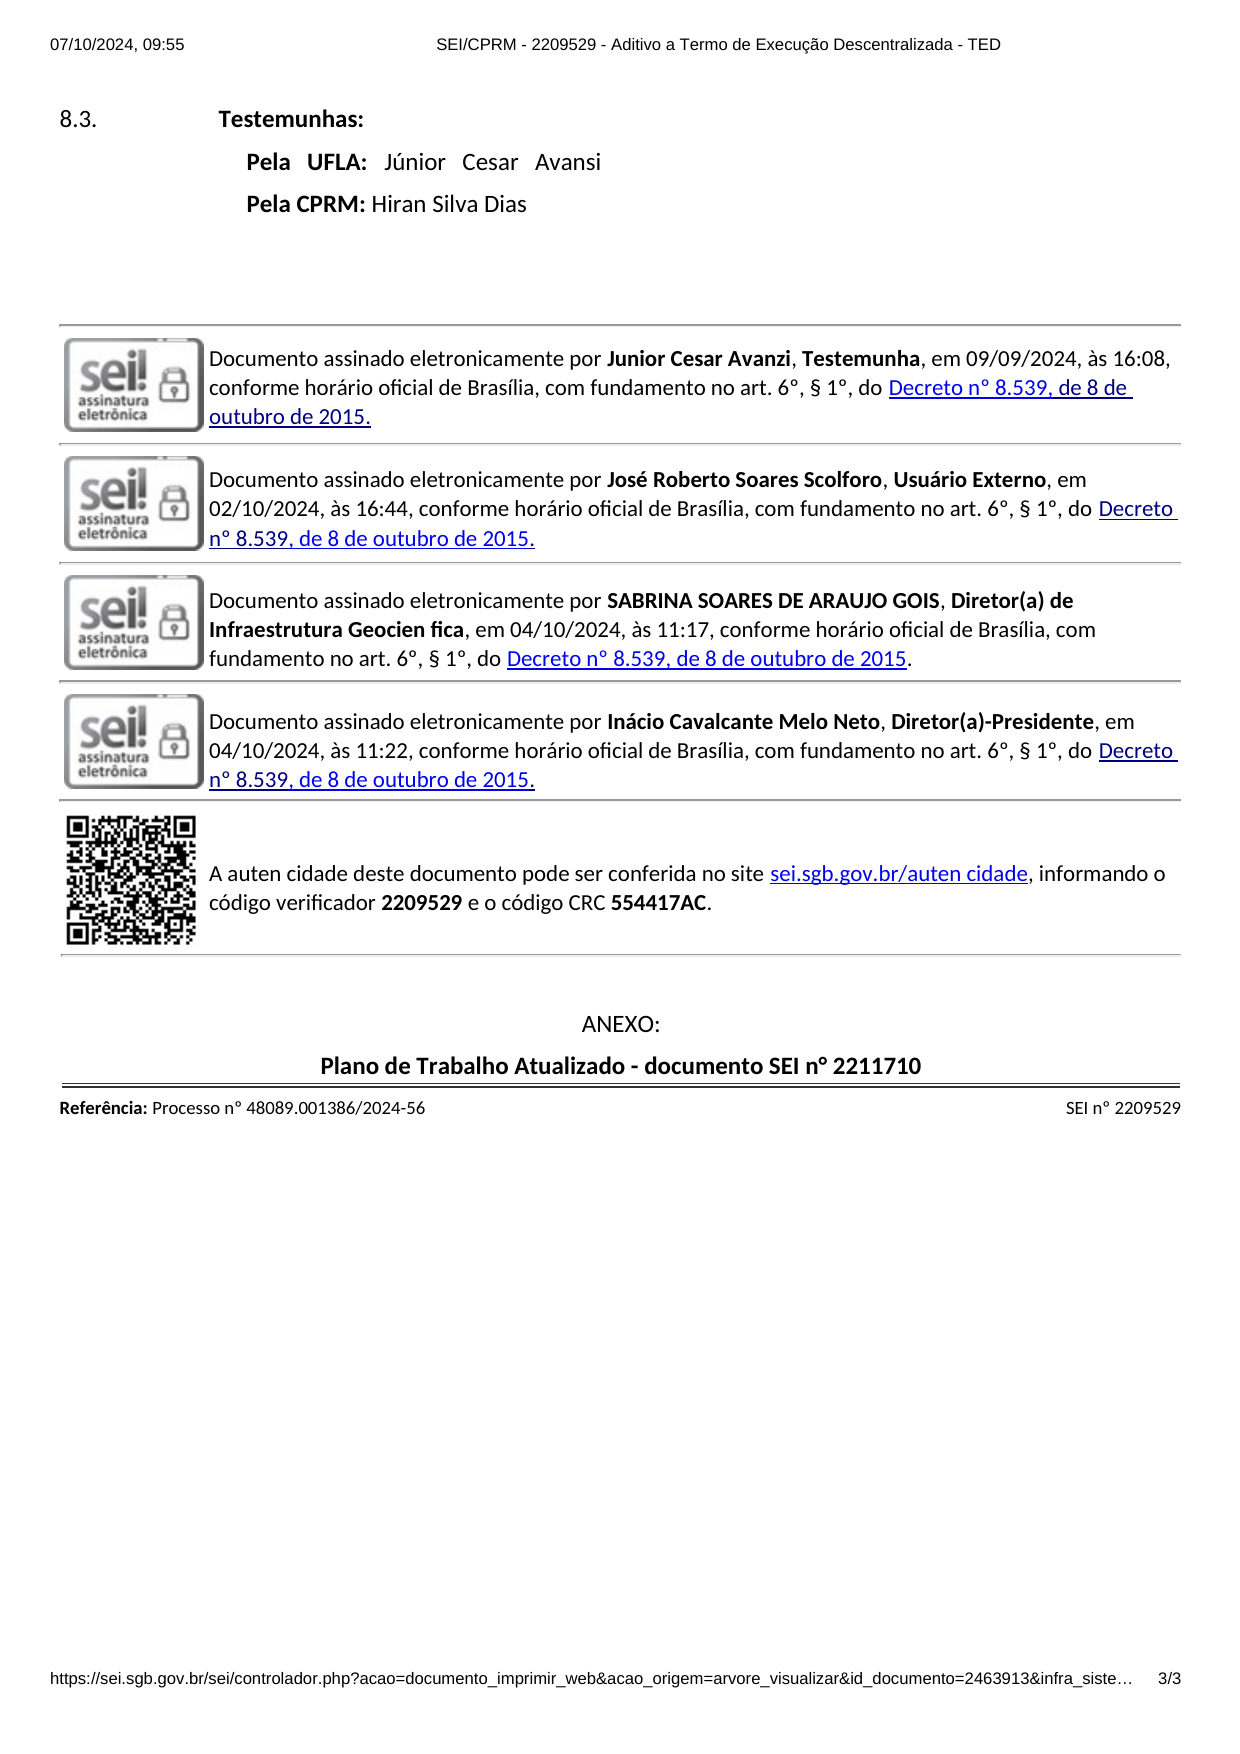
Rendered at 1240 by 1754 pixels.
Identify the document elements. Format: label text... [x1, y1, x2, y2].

text Documento assinado eletronicamente por Inácio Cavalcante Melo Neto, Diretor(a)-Presidente, em 04/10/2024, às 11:22, conforme horário oficial de Brasília, com fundamento no art. 6º, § 1º, do Decreto nº 8.539, de 8 de outubro de 2015. [209, 707, 1181, 793]
text Documento assinado eletronicamente por SABRINA SOARES DE ARAUJO GOIS, Diretor(a) de Infraestrutura Geocien fica, em 04/10/2024, às 11:17, conforme horário oficial de Brasília, com fundamento no art. 6º, § 1º, do Decreto nº 8.539, de 8 de outubro de 2015. [209, 586, 1181, 672]
text 8.3. Testemunhas: [59, 103, 1181, 133]
text Pela UFLA: Júnior Cesar Avansi Pela CPRM: Hiran Silva Dias [246, 146, 601, 219]
text Documento assinado eletronicamente por José Roberto Soares Scolforo, Usuário Externo, em [209, 465, 1181, 493]
text Referência: Processo nº 48089.001386/2024-56 SEI nº 2209529 [59, 1096, 1181, 1119]
text Documento assinado eletronicamente por Junior Cesar Avanzi, Testemunha, em 09/09/2024, às 16:08, conforme horário oficial de Brasília, com fundamento no art. 6º, § 1º, do Decreto nº 8.539, de 8 de outubro de 2015. [209, 344, 1181, 430]
text ANEXO: [61, 1008, 1181, 1039]
text A auten cidade deste documento pode ser conferida no site sei.sgb.gov.br/auten cidade, informando o código verificador 2209529 e o código CRC 554417AC. [209, 859, 1181, 916]
text 02/10/2024, às 16:44, conforme horário oficial de Brasília, com fundamento no art. 6º, § 1º, do Decreto nº 8.539, de 8 de outubro de 2015. [209, 494, 1181, 552]
text Plano de Trabalho Atualizado - documento SEI n° 2211710 [61, 1050, 1181, 1081]
